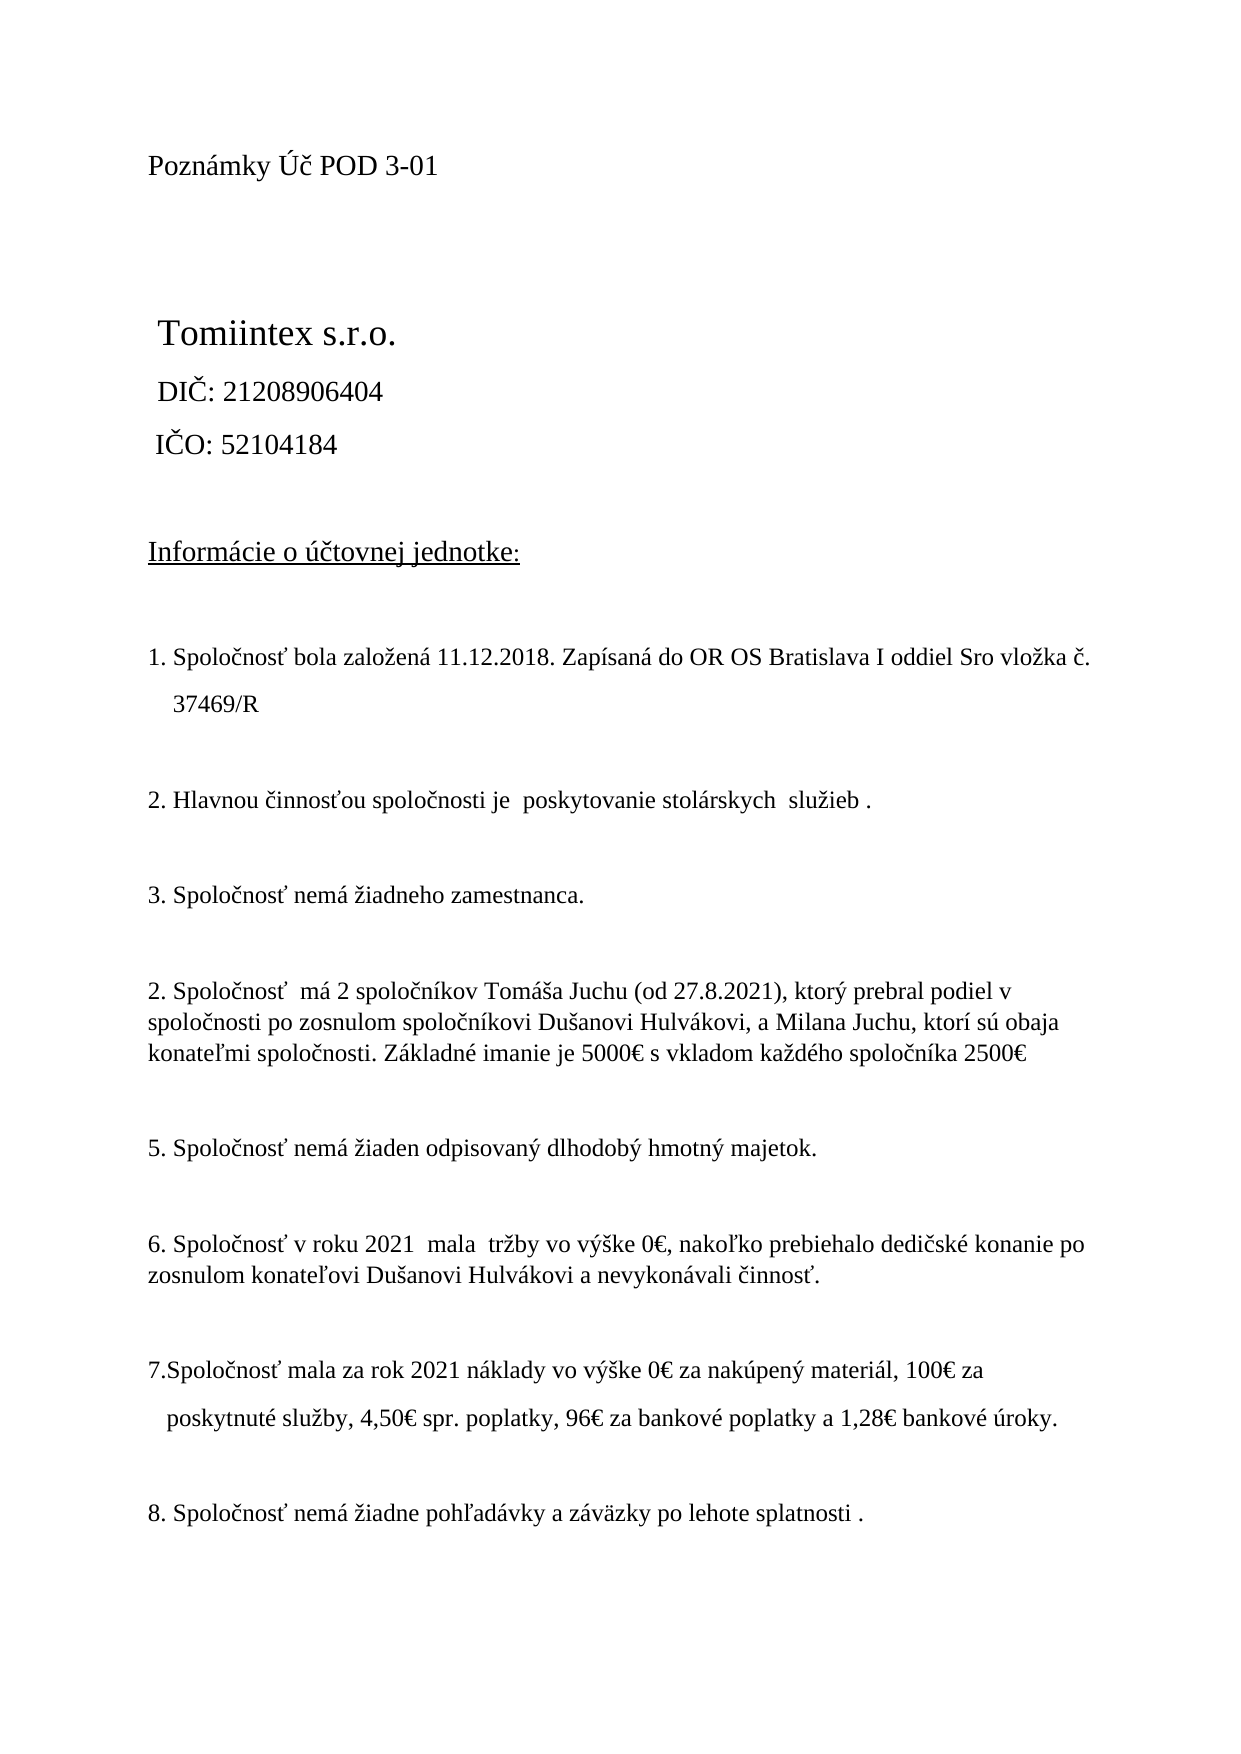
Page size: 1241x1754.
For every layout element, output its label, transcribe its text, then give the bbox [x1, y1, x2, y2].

text 7.Spoločnosť mala za rok 2021 náklady vo výške 0€ za nakúpený materiál, 100€ za [148, 1355, 1093, 1384]
text 2. Hlavnou činnosťou spoločnosti je poskytovanie stolárskych služieb . [148, 785, 1093, 814]
text DIČ: 21208906404 [148, 374, 1093, 407]
text 3. Spoločnosť nemá žiadneho zamestnanca. [148, 880, 1093, 909]
text 6. Spoločnosť v roku 2021 mala tržby vo výške 0€, nakoľko prebiehalo dedičské konanie po zosnulom konateľovi Dušanovi Hulvákovi a nevykonávali činnosť. [148, 1229, 1093, 1288]
text 2. Spoločnosť má 2 spoločníkov Tomáša Juchu (od 27.8.2021), ktorý prebral podiel v spoločnosti po zosnulom spoločníkovi Dušanovi Hulvákovi, a Milana Juchu, ktorí sú obaja konateľmi spoločnosti. Základné imanie je 5000€ s vkladom každého spoločníka 2500€ [148, 976, 1093, 1067]
text 5. Spoločnosť nemá žiaden odpisovaný dlhodobý hmotný majetok. [148, 1133, 1093, 1162]
text Poznámky Úč POD 3-01 [148, 148, 1093, 181]
text IČO: 52104184 [148, 427, 1093, 461]
text Informácie o účtovnej jednotke: [148, 534, 1093, 567]
text poskytnuté služby, 4,50€ spr. poplatky, 96€ za bankové poplatky a 1,28€ bankové úroky. [148, 1403, 1093, 1432]
text 8. Spoločnosť nemá žiadne pohľadávky a záväzky po lehote splatnosti . [148, 1498, 1093, 1527]
text 1. Spoločnosť bola založená 11.12.2018. Zapísaná do OR OS Bratislava I oddiel Sro vložka č. [148, 642, 1093, 671]
text 37469/R [148, 689, 1093, 718]
text Tomiintex s.r.o. [148, 311, 1093, 354]
